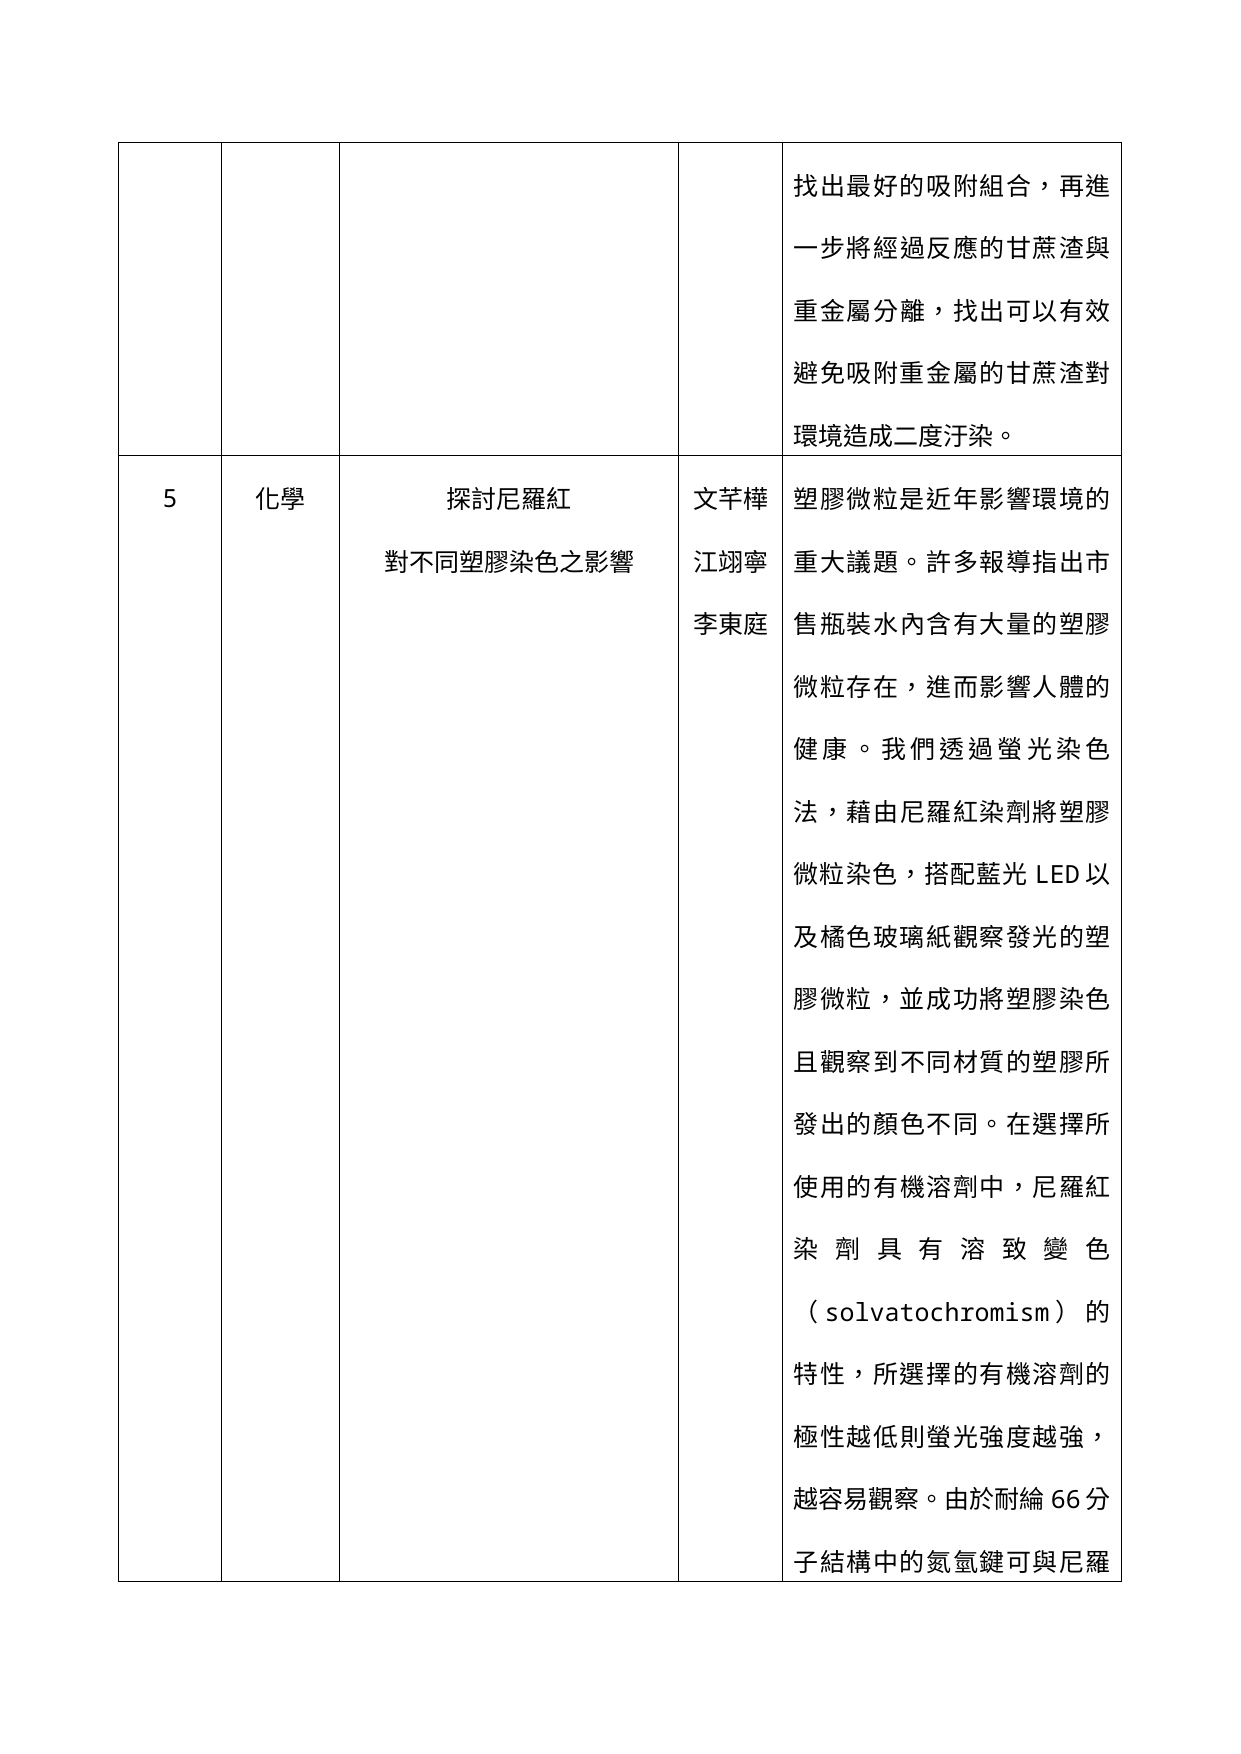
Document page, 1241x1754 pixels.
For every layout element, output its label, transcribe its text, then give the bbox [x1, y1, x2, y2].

table_cell [119, 143, 221, 455]
table_cell 塑膠微粒是近年影響環境的重大議題。許多報導指出市售瓶裝水內含有大量的塑膠微粒存在，進而影響人體的健康。我們透過螢光染色法，藉由尼羅紅染劑將塑膠微粒染色，搭配藍光LED以及橘色玻璃紙觀察發光的塑膠微粒，並成功將塑膠染色且觀察到不同材質的塑膠所發出的顏色不同。在選擇所使用的有機溶劑中，尼羅紅染劑具有溶致變色（solvatochromism）的特性，所選擇的有機溶劑的極性越低則螢光強度越強，越容易觀察。由於耐綸66分子結構中的氮氫鍵可與尼羅 [783, 456, 1121, 1581]
table_cell 探討尼羅紅 對不同塑膠染色之影響 [340, 456, 678, 1581]
table_cell [340, 143, 678, 455]
table_cell 文芊樺 江翊寧 李東庭 [679, 456, 782, 1581]
table_cell [222, 143, 339, 455]
table_cell 找出最好的吸附組合，再進一步將經過反應的甘蔗渣與重金屬分離，找出可以有效避免吸附重金屬的甘蔗渣對環境造成二度汙染。 [783, 143, 1121, 455]
table_cell [679, 143, 782, 455]
table_cell 化學 [222, 456, 339, 1581]
table_cell 5 [119, 456, 221, 1581]
